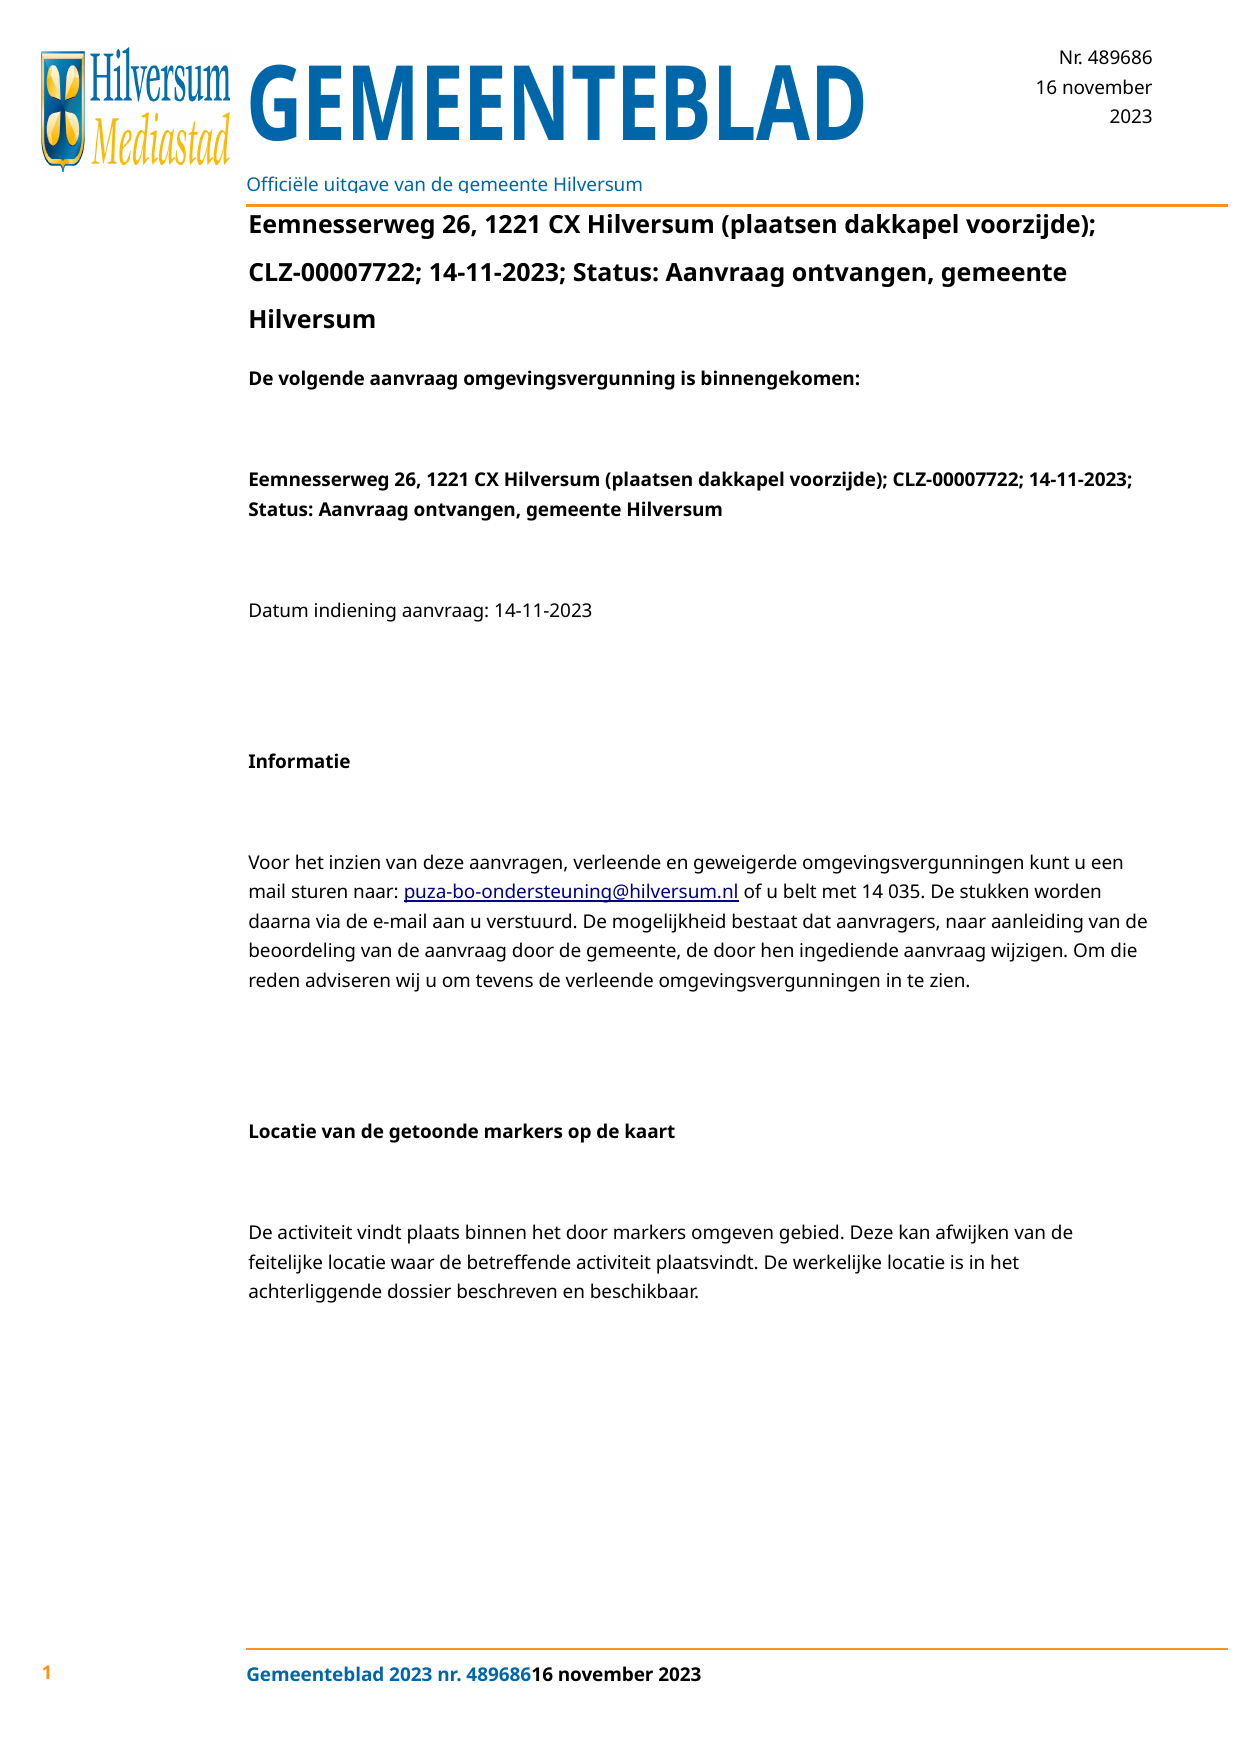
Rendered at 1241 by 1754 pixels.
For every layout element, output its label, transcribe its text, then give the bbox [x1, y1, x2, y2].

text De volgende aanvraag omgevingsvergunning is binnengekomen: [248, 366, 1152, 391]
text Locatie van de getoonde markers op de kaart [248, 1118, 1152, 1144]
picture [41, 47, 231, 172]
text Voor het inzien van deze aanvragen, verleende en geweigerde omgevingsvergunningen kunt u een mail sturen naar: puza-bo-ondersteuning@hilversum.nl of u belt met 14 035. De stukken worden daarna via de e-mail aan u verstuurd. De mogelijkheid bestaat dat aanvragers, naar aanleiding van de beoordeling van de aanvraag door de gemeente, de door hen ingediende aanvraag wijzigen. Om die reden adviseren wij u om tevens de verleende omgevingsvergunningen in te zien. [248, 849, 1152, 993]
text Datum indiening aanvraag: 14-11-2023 [248, 597, 1152, 622]
text Informatie [248, 748, 1152, 774]
text Eemnesserweg 26, 1221 CX Hilversum (plaatsen dakkapel voorzijde); CLZ-00007722; 14-11-2023; Status: Aanvraag ontvangen, gemeente Hilversum [248, 207, 1152, 336]
text Eemnesserweg 26, 1221 CX Hilversum (plaatsen dakkapel voorzijde); CLZ-00007722; 14-11-2023; Status: Aanvraag ontvangen, gemeente Hilversum [248, 466, 1152, 522]
text De activiteit vindt plaats binnen het door markers omgeven gebied. Deze kan afwijken van de feitelijke locatie waar de betreffende activiteit plaatsvindt. De werkelijke locatie is in het achterliggende dossier beschreven en beschikbaar. [248, 1219, 1152, 1304]
